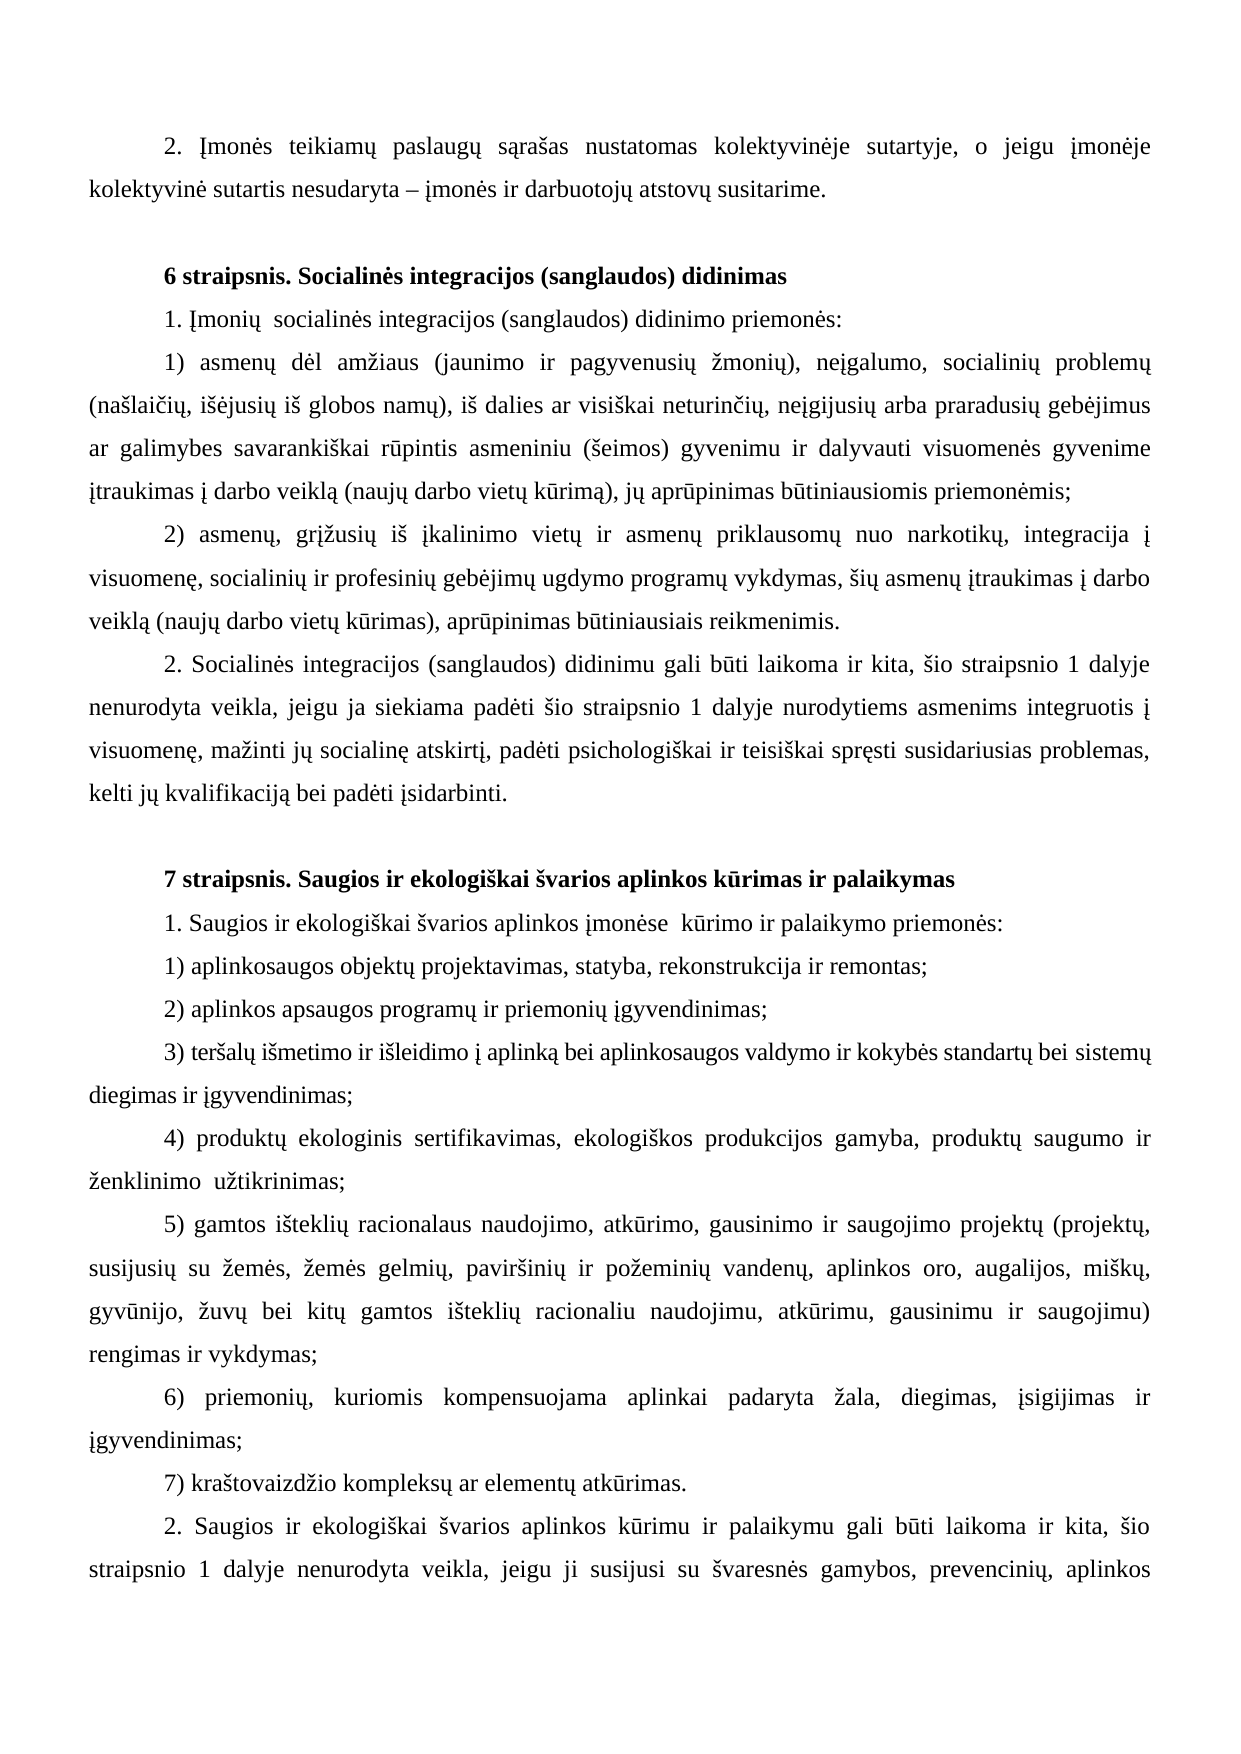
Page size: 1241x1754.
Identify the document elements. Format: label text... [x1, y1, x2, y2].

text 6 straipsnis. Socialinės integracijos (sanglaudos) didinimas [89, 261, 1152, 289]
text 5) gamtos išteklių racionalaus naudojimo, atkūrimo, gausinimo ir saugojimo projektų (projektų, susijusių su žemės, žemės gelmių, paviršinių ir požeminių vandenų, aplinkos oro, augalijos, miškų, gyvūnijo, žuvų bei kitų gamtos išteklių racionaliu naudojimu, atkūrimu, gausinimu ir saugojimu) rengimas ir vykdymas; [89, 1209, 1152, 1368]
text 2) aplinkos apsaugos programų ir priemonių įgyvendinimas; [89, 994, 1152, 1023]
text 3) teršalų išmetimo ir išleidimo į aplinką bei aplinkosaugos valdymo ir kokybės standartų bei sistemų diegimas ir įgyvendinimas; [89, 1037, 1152, 1109]
text 6) priemonių, kuriomis kompensuojama aplinkai padaryta žala, diegimas, įsigijimas ir įgyvendinimas; [89, 1382, 1152, 1454]
text 1. Saugios ir ekologiškai švarios aplinkos įmonėse kūrimo ir palaikymo priemonės: [89, 908, 1152, 936]
text 2. Įmonės teikiamų paslaugų sąrašas nustatomas kolektyvinėje sutartyje, o jeigu įmonėje kolektyvinė sutartis nesudaryta – įmonės ir darbuotojų atstovų susitarime. [89, 131, 1152, 203]
text 1) asmenų dėl amžiaus (jaunimo ir pagyvenusių žmonių), neįgalumo, socialinių problemų (našlaičių, išėjusių iš globos namų), iš dalies ar visiškai neturinčių, neįgijusių arba praradusių gebėjimus ar galimybes savarankiškai rūpintis asmeniniu (šeimos) gyvenimu ir dalyvauti visuomenės gyvenime įtraukimas į darbo veiklą (naujų darbo vietų kūrimą), jų aprūpinimas būtiniausiomis priemonėmis; [89, 347, 1152, 505]
text 2. Saugios ir ekologiškai švarios aplinkos kūrimu ir palaikymu gali būti laikoma ir kita, šio straipsnio 1 dalyje nenurodyta veikla, jeigu ji susijusi su švaresnės gamybos, prevencinių, aplinkos [89, 1511, 1152, 1583]
text 7) kraštovaizdžio kompleksų ar elementų atkūrimas. [89, 1468, 1152, 1497]
text 1. Įmonių socialinės integracijos (sanglaudos) didinimo priemonės: [89, 304, 1152, 333]
text 4) produktų ekologinis sertifikavimas, ekologiškos produkcijos gamyba, produktų saugumo ir ženklinimo užtikrinimas; [89, 1123, 1152, 1195]
text 1) aplinkosaugos objektų projektavimas, statyba, rekonstrukcija ir remontas; [89, 951, 1152, 979]
text 2) asmenų, grįžusių iš įkalinimo vietų ir asmenų priklausomų nuo narkotikų, integracija į visuomenę, socialinių ir profesinių gebėjimų ugdymo programų vykdymas, šių asmenų įtraukimas į darbo veiklą (naujų darbo vietų kūrimas), aprūpinimas būtiniausiais reikmenimis. [89, 519, 1152, 634]
text 7 straipsnis. Saugios ir ekologiškai švarios aplinkos kūrimas ir palaikymas [89, 864, 1152, 893]
text 2. Socialinės integracijos (sanglaudos) didinimu gali būti laikoma ir kita, šio straipsnio 1 dalyje nenurodyta veikla, jeigu ja siekiama padėti šio straipsnio 1 dalyje nurodytiems asmenims integruotis į visuomenę, mažinti jų socialinę atskirtį, padėti psichologiškai ir teisiškai spręsti susidariusias problemas, kelti jų kvalifikaciją bei padėti įsidarbinti. [89, 649, 1152, 807]
